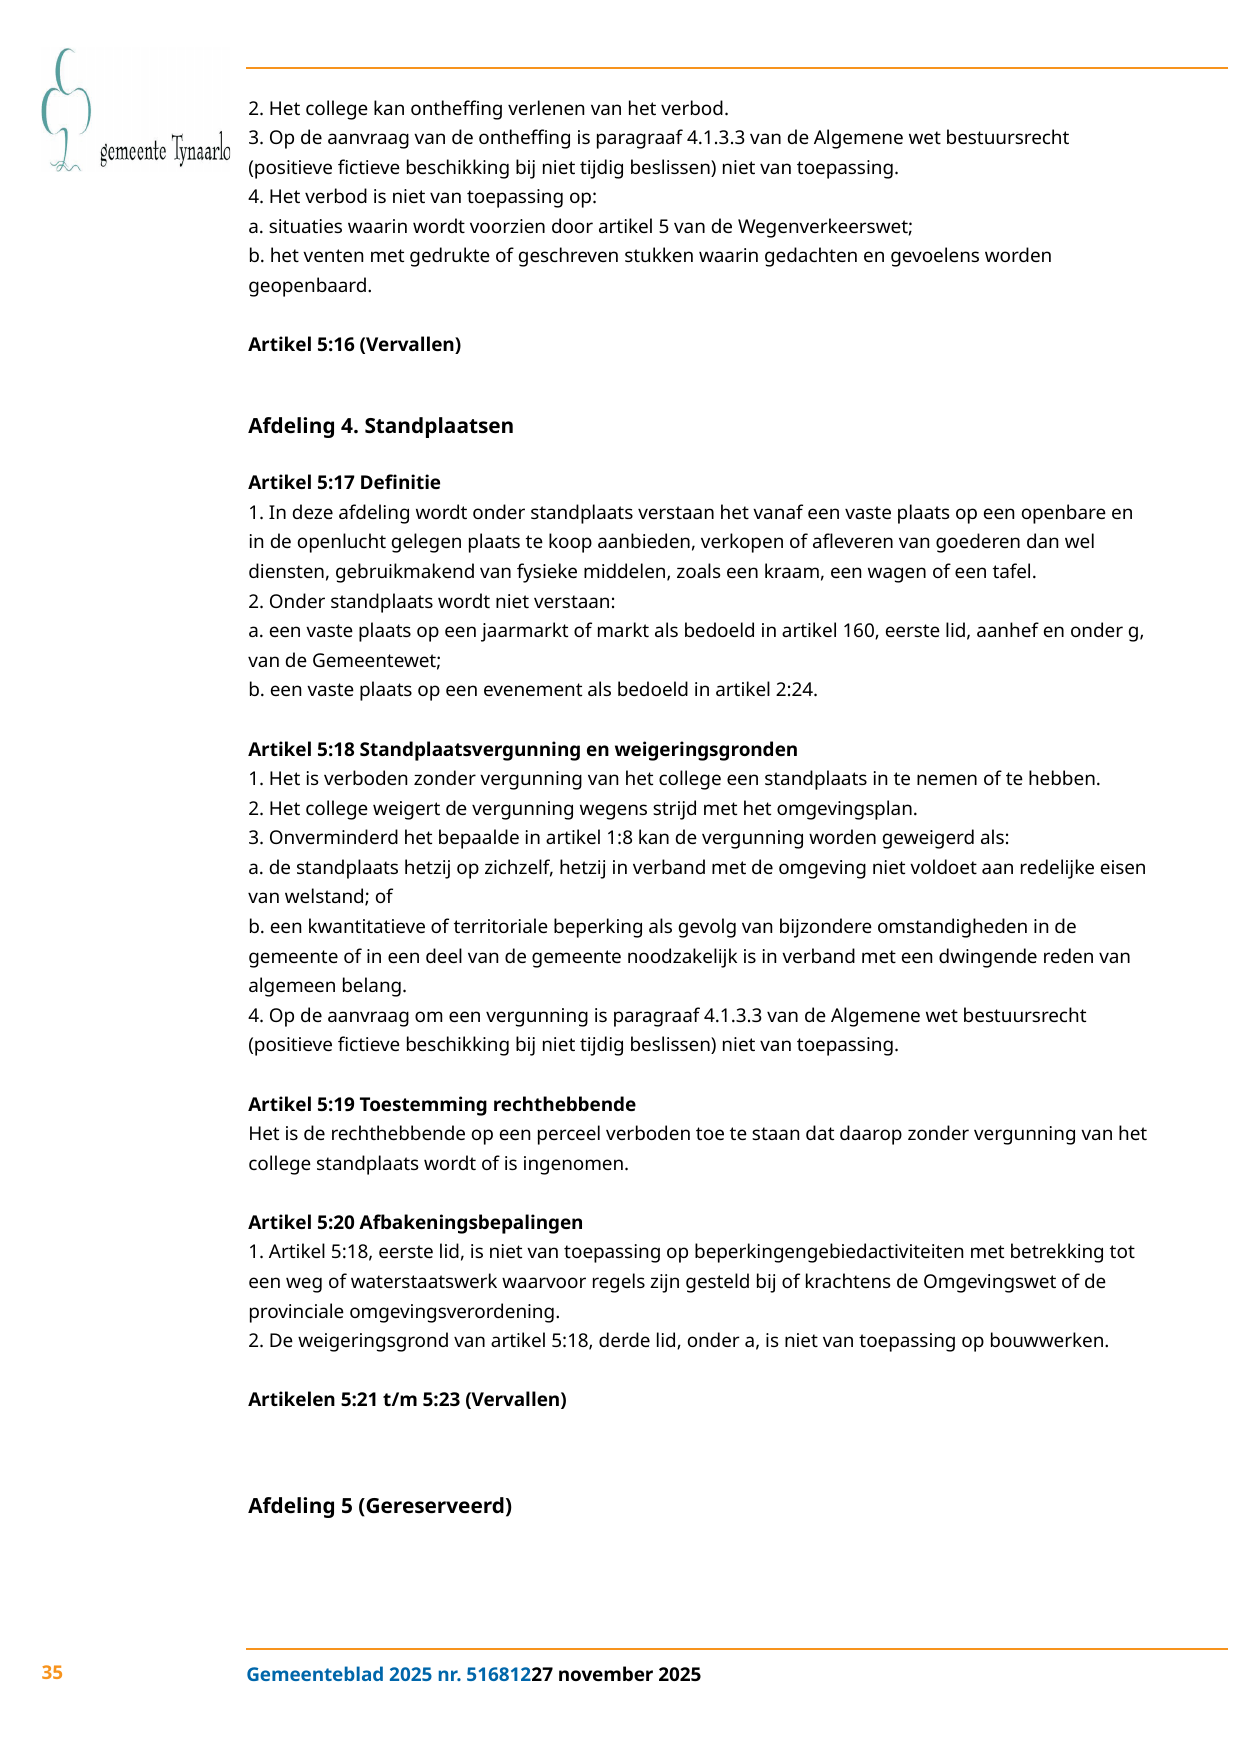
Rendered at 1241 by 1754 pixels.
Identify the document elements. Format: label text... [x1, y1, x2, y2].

text Het is de rechthebbende op een perceel verboden toe te staan dat daarop zonder vergunning van het college standplaats wordt of is ingenomen. [248, 1120, 1152, 1176]
text 1. Het is verboden zonder vergunning van het college een standplaats in te nemen of te hebben. [248, 765, 1152, 791]
text 4. Het verbod is niet van toepassing op: [248, 183, 1152, 209]
text Artikel 5:18 Standplaatsvergunning en weigeringsgronden [248, 736, 1152, 761]
text 2. De weigeringsgrond van artikel 5:18, derde lid, onder a, is niet van toepassing op bouwwerken. [248, 1327, 1152, 1353]
text a. een vaste plaats op een jaarmarkt of markt als bedoeld in artikel 160, eerste lid, aanhef en onder g, van de Gemeentewet; [248, 617, 1152, 673]
text Artikel 5:20 Afbakeningsbepalingen [248, 1209, 1152, 1235]
text Artikel 5:19 Toestemming rechthebbende [248, 1091, 1152, 1116]
text 4. Op de aanvraag om een vergunning is paragraaf 4.1.3.3 van de Algemene wet bestuursrecht (positieve fictieve beschikking bij niet tijdig beslissen) niet van toepassing. [248, 1002, 1152, 1057]
text Afdeling 5 (Gereserveerd) [248, 1491, 1152, 1520]
picture [41, 47, 231, 172]
text b. een vaste plaats op een evenement als bedoeld in artikel 2:24. [248, 677, 1152, 702]
text a. situaties waarin wordt voorzien door artikel 5 van de Wegenverkeerswet; [248, 213, 1152, 239]
text 1. Artikel 5:18, eerste lid, is niet van toepassing op beperkingengebiedactiviteiten met betrekking tot een weg of waterstaatswerk waarvoor regels zijn gesteld bij of krachtens de Omgevingswet of de provinciale omgevingsverordening. [248, 1239, 1152, 1323]
text 2. Onder standplaats wordt niet verstaan: [248, 588, 1152, 613]
text 3. Onverminderd het bepaalde in artikel 1:8 kan de vergunning worden geweigerd als: [248, 824, 1152, 850]
text Artikel 5:17 Definitie [248, 469, 1152, 495]
text 2. Het college weigert de vergunning wegens strijd met het omgevingsplan. [248, 795, 1152, 821]
text b. een kwantitatieve of territoriale beperking als gevolg van bijzondere omstandigheden in de gemeente of in een deel van de gemeente noodzakelijk is in verband met een dwingende reden van algemeen belang. [248, 913, 1152, 998]
text Artikelen 5:21 t/m 5:23 (Vervallen) [248, 1387, 1152, 1412]
text b. het venten met gedrukte of geschreven stukken waarin gedachten en gevoelens worden geopenbaard. [248, 243, 1152, 298]
text Afdeling 4. Standplaatsen [248, 411, 1152, 440]
text Artikel 5:16 (Vervallen) [248, 331, 1152, 357]
text a. de standplaats hetzij op zichzelf, hetzij in verband met de omgeving niet voldoet aan redelijke eisen van welstand; of [248, 854, 1152, 909]
text 1. In deze afdeling wordt onder standplaats verstaan het vanaf een vaste plaats op een openbare en in de openlucht gelegen plaats te koop aanbieden, verkopen of afleveren van goederen dan wel diensten, gebruikmakend van fysieke middelen, zoals een kraam, een wagen of een tafel. [248, 499, 1152, 584]
text 2. Het college kan ontheffing verlenen van het verbod. [248, 95, 1152, 121]
text 3. Op de aanvraag van de ontheffing is paragraaf 4.1.3.3 van de Algemene wet bestuursrecht (positieve fictieve beschikking bij niet tijdig beslissen) niet van toepassing. [248, 124, 1152, 180]
